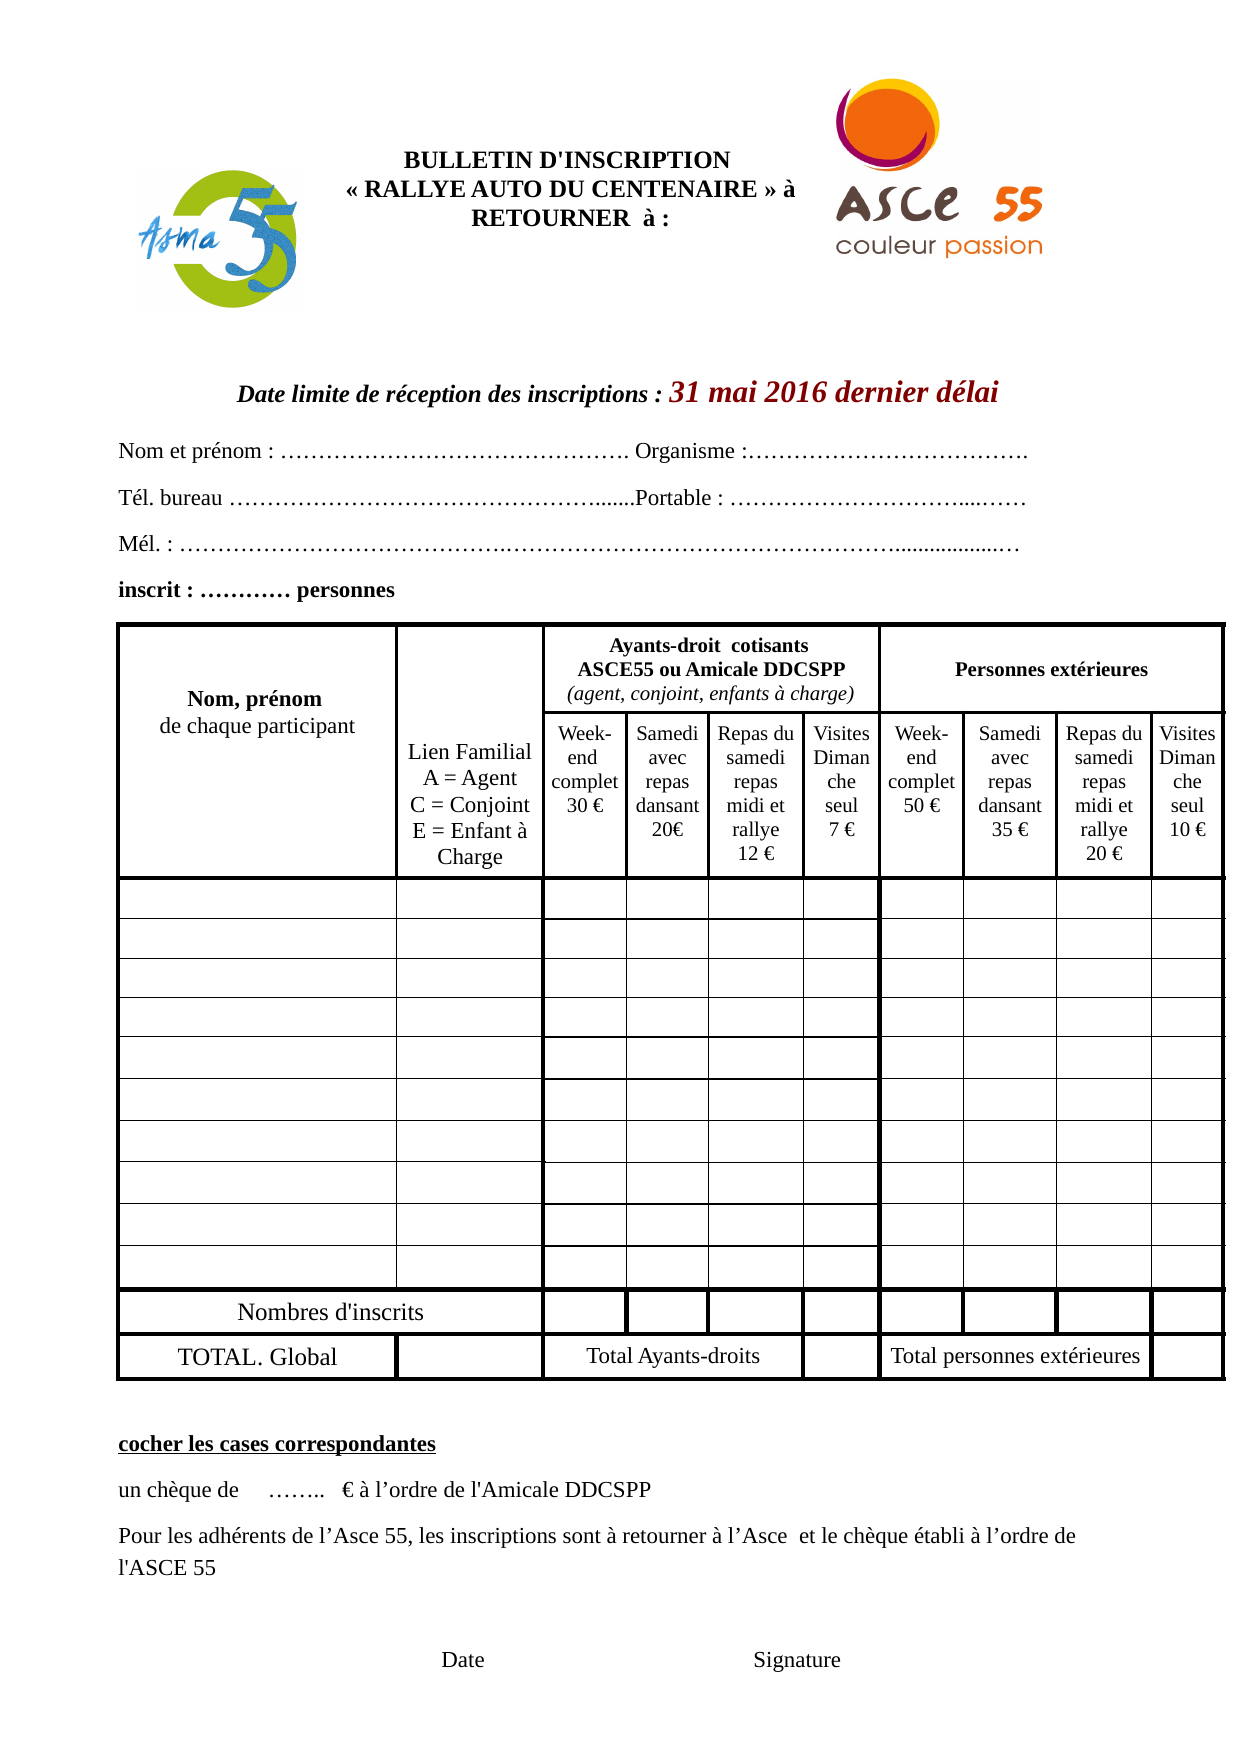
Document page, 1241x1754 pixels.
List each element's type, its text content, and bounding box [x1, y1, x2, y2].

table_cell [397, 1162, 541, 1203]
table_cell [120, 919, 396, 957]
table_cell TOTAL. Global [120, 1336, 394, 1377]
table_cell [627, 1205, 708, 1245]
table_cell [804, 998, 877, 1036]
table_cell [804, 1247, 877, 1287]
table_cell Week-end complet 50 € [881, 714, 962, 876]
table_header Ayants-droit cotisants ASCE55 ou Amicale DDCSPP (agent, conjoint, enfants à charge) [545, 627, 878, 711]
picture [836, 78, 1043, 259]
table_header Lien Familial A = Agent C = Conjoint E = Enfant à Charge [398, 627, 542, 876]
table_cell [397, 1246, 541, 1287]
table_cell [120, 1079, 396, 1120]
table_cell [964, 1246, 1056, 1287]
table_cell [120, 1246, 396, 1287]
table_cell [964, 1163, 1056, 1203]
text [118, 174, 138, 232]
table_cell [1152, 1246, 1221, 1287]
table_cell [709, 880, 803, 918]
table_cell [545, 1080, 626, 1120]
table_cell [120, 959, 396, 997]
table_cell [882, 1163, 963, 1203]
table_cell [965, 1292, 1054, 1332]
table_cell [399, 1336, 541, 1377]
table_cell [964, 919, 1056, 957]
text un chèque de …….. € à l’ordre de l'Amicale DDCSPP [118, 1476, 1128, 1503]
table_cell [882, 919, 963, 957]
table_header Personnes extérieures [881, 627, 1221, 711]
table_cell [804, 1163, 877, 1203]
text Date Signature [118, 1646, 1128, 1673]
table_cell Total personnes extérieures [882, 1336, 1149, 1377]
table_cell [629, 1292, 706, 1332]
table_cell [882, 998, 963, 1036]
text Mél. : …………………………………….……………………………………………..................… [118, 530, 1128, 556]
table_cell [545, 998, 626, 1036]
table_cell [627, 1121, 708, 1161]
table_cell [1154, 1292, 1221, 1332]
table_cell [397, 959, 541, 997]
text inscrit : ………… personnes [118, 576, 1128, 602]
table_cell [804, 1205, 877, 1245]
table_cell [709, 1163, 803, 1203]
table_cell Visites Diman che seul 10 € [1153, 714, 1221, 876]
text cocher les cases correspondantes [118, 1430, 1128, 1457]
table_cell [120, 880, 396, 918]
table_cell [545, 920, 626, 957]
table_cell [1152, 1163, 1221, 1203]
table_cell [882, 959, 963, 997]
table_cell [710, 1292, 801, 1332]
table_cell [882, 1037, 963, 1078]
text Tél. bureau ………………………………………….......Portable : …………………………....…… [118, 484, 1128, 510]
table_cell [709, 1080, 803, 1120]
table_cell [1152, 998, 1221, 1036]
table_cell [1057, 919, 1151, 957]
table_cell Samedi avec repas dansant 20€ [628, 714, 707, 876]
table_cell [1057, 1079, 1151, 1120]
table_cell [1057, 998, 1151, 1036]
table_cell [397, 919, 541, 957]
table_cell [1152, 880, 1221, 918]
table_cell [882, 1079, 963, 1120]
table_cell [882, 880, 963, 918]
table_cell [882, 1246, 963, 1287]
table_cell [627, 1038, 708, 1078]
table_cell [397, 1204, 541, 1245]
table_cell Repas du samedi repas midi et rallye 20 € [1058, 714, 1150, 876]
table_cell [804, 959, 877, 997]
table_cell [1057, 959, 1151, 997]
table_cell [882, 1204, 963, 1245]
table_cell [964, 880, 1056, 918]
table_cell [964, 998, 1056, 1036]
table_cell [397, 1079, 541, 1120]
table_cell [805, 1292, 877, 1332]
table_cell [1152, 959, 1221, 997]
table_cell Samedi avec repas dansant 35 € [965, 714, 1055, 876]
table_cell [1057, 880, 1151, 918]
table_cell [120, 1121, 396, 1161]
table_cell [545, 1121, 626, 1161]
table_cell [709, 1247, 803, 1287]
table_cell [1059, 1292, 1149, 1332]
text [1043, 174, 1128, 232]
table_cell [964, 1204, 1056, 1245]
table_cell [964, 1121, 1056, 1161]
table_cell [1152, 1037, 1221, 1078]
table_cell [1057, 1163, 1151, 1203]
table_cell [709, 920, 803, 957]
table_cell [804, 880, 877, 918]
table_cell [545, 1247, 626, 1287]
text Pour les adhérents de l’Asce 55, les inscriptions sont à retourner à l’Asce et le chèque établi à l’ordre de l'ASCE 55 [118, 1523, 1128, 1581]
table_cell Visites Diman che seul 7 € [805, 714, 878, 876]
table_cell [964, 1079, 1056, 1120]
table_cell [882, 1292, 961, 1332]
table_header Nom, prénom de chaque participant [120, 627, 395, 876]
table_cell [397, 880, 541, 918]
table_cell [545, 1292, 624, 1332]
table_cell [804, 1080, 877, 1120]
table_cell [709, 1205, 803, 1245]
table_cell [120, 1037, 396, 1078]
table_cell [804, 1038, 877, 1078]
table_cell [1152, 1079, 1221, 1120]
table_cell [120, 998, 396, 1036]
table_cell [627, 920, 708, 957]
table_cell [627, 880, 708, 918]
table_cell [882, 1121, 963, 1161]
picture [138, 170, 305, 314]
subtitle Date limite de réception des inscriptions : 31 mai 2016 dernier délai [118, 373, 1128, 409]
table_cell [804, 1121, 877, 1161]
table_cell [120, 1162, 396, 1203]
table_cell [545, 959, 626, 997]
table_cell [120, 1204, 396, 1245]
text Nom et prénom : ………………………………………. Organisme :………………………………. [118, 438, 1128, 464]
table_cell [627, 998, 708, 1036]
table_cell [1057, 1246, 1151, 1287]
table_cell [545, 1205, 626, 1245]
table_cell [627, 1080, 708, 1120]
table_cell [804, 920, 877, 957]
table_cell [1057, 1037, 1151, 1078]
table_cell [627, 1247, 708, 1287]
table_cell [1152, 919, 1221, 957]
table_cell [964, 959, 1056, 997]
table_cell [709, 1038, 803, 1078]
table_cell Repas du samedi repas midi et rallye 12 € [710, 714, 802, 876]
table_cell [1057, 1204, 1151, 1245]
table_cell [1152, 1121, 1221, 1161]
table_cell [545, 880, 626, 918]
table_cell [545, 1038, 626, 1078]
text « RALLYE AUTO DU CENTENAIRE » à RETOURNER à : [305, 174, 836, 232]
table_cell [1154, 1336, 1221, 1377]
text BULLETIN D'INSCRIPTION [118, 145, 836, 174]
table_cell [545, 1163, 626, 1203]
table_cell [397, 998, 541, 1036]
table_cell [709, 959, 803, 997]
table_cell Week-end complet 30 € [545, 714, 625, 876]
table_cell [709, 998, 803, 1036]
table_cell [964, 1037, 1056, 1078]
table_cell [1152, 1204, 1221, 1245]
table_cell [627, 959, 708, 997]
table_cell [709, 1121, 803, 1161]
table_cell [397, 1037, 541, 1078]
table_cell Nombres d'inscrits [120, 1292, 541, 1332]
table_cell [805, 1336, 877, 1377]
table_cell [627, 1163, 708, 1203]
table_cell [1057, 1121, 1151, 1161]
text [1043, 145, 1128, 174]
table_cell [397, 1121, 541, 1161]
table_cell Total Ayants-droits [545, 1336, 801, 1377]
